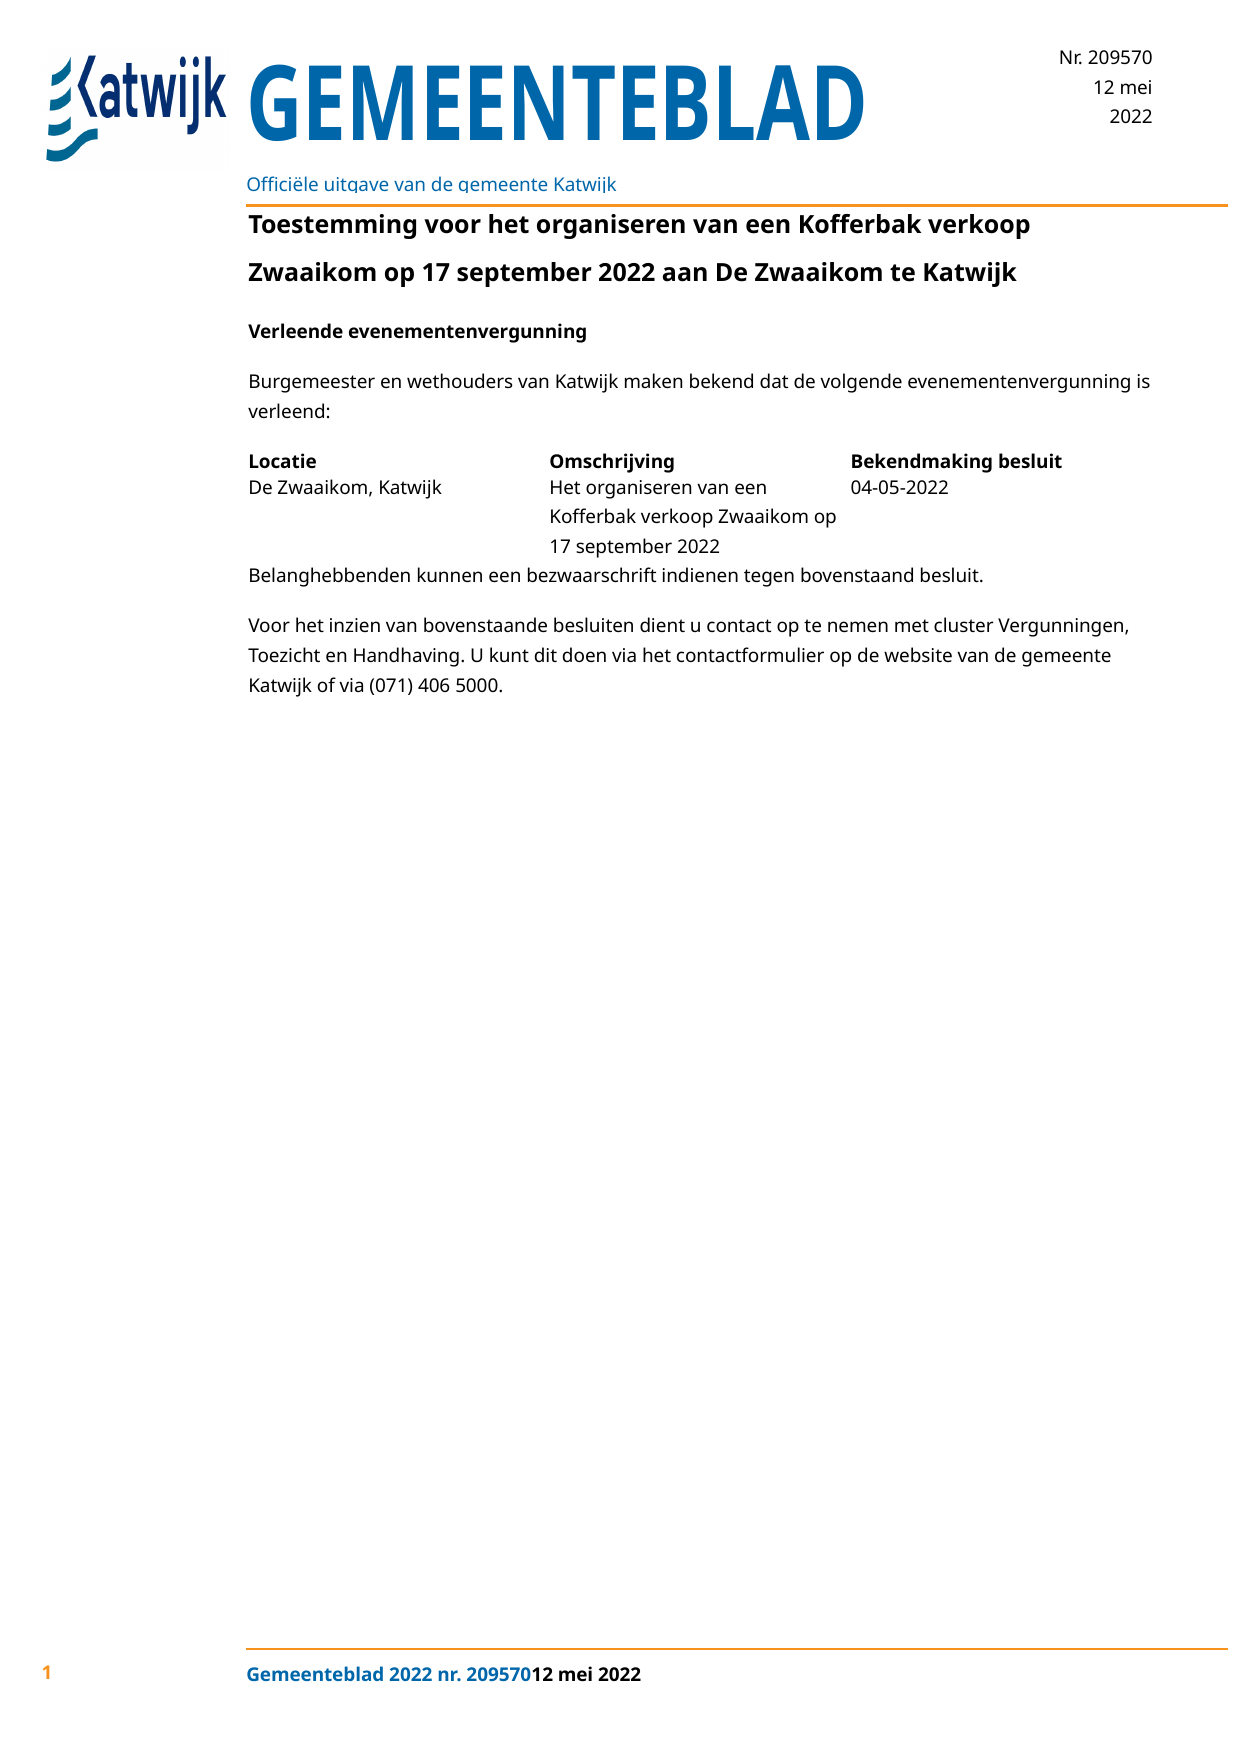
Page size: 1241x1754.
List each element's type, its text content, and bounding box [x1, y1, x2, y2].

text Belanghebbenden kunnen een bezwaarschrift indienen tegen bovenstaand besluit. [248, 562, 1152, 588]
table_cell 04-05-2022 [850, 474, 1152, 559]
table_header Bekendmaking besluit [850, 449, 1152, 474]
text Verleende evenementenvergunning [248, 318, 1152, 344]
text Toestemming voor het organiseren van een Kofferbak verkoop Zwaaikom op 17 september 2022 aan De Zwaaikom te Katwijk [248, 207, 1152, 288]
table_header Locatie [248, 449, 549, 474]
table_cell De Zwaaikom, Katwijk [248, 474, 549, 559]
table_cell Het organiseren van een Kofferbak verkoop Zwaaikom op 17 september 2022 [549, 474, 850, 559]
text Burgemeester en wethouders van Katwijk maken bekend dat de volgende evenementenvergunning is verleend: [248, 368, 1152, 424]
picture [41, 47, 231, 172]
table_header Omschrijving [549, 449, 850, 474]
text Voor het inzien van bovenstaande besluiten dient u contact op te nemen met cluster Vergunningen, Toezicht en Handhaving. U kunt dit doen via het contactformulier op de website van de gemeente Katwijk of via (071) 406 5000. [248, 613, 1152, 698]
